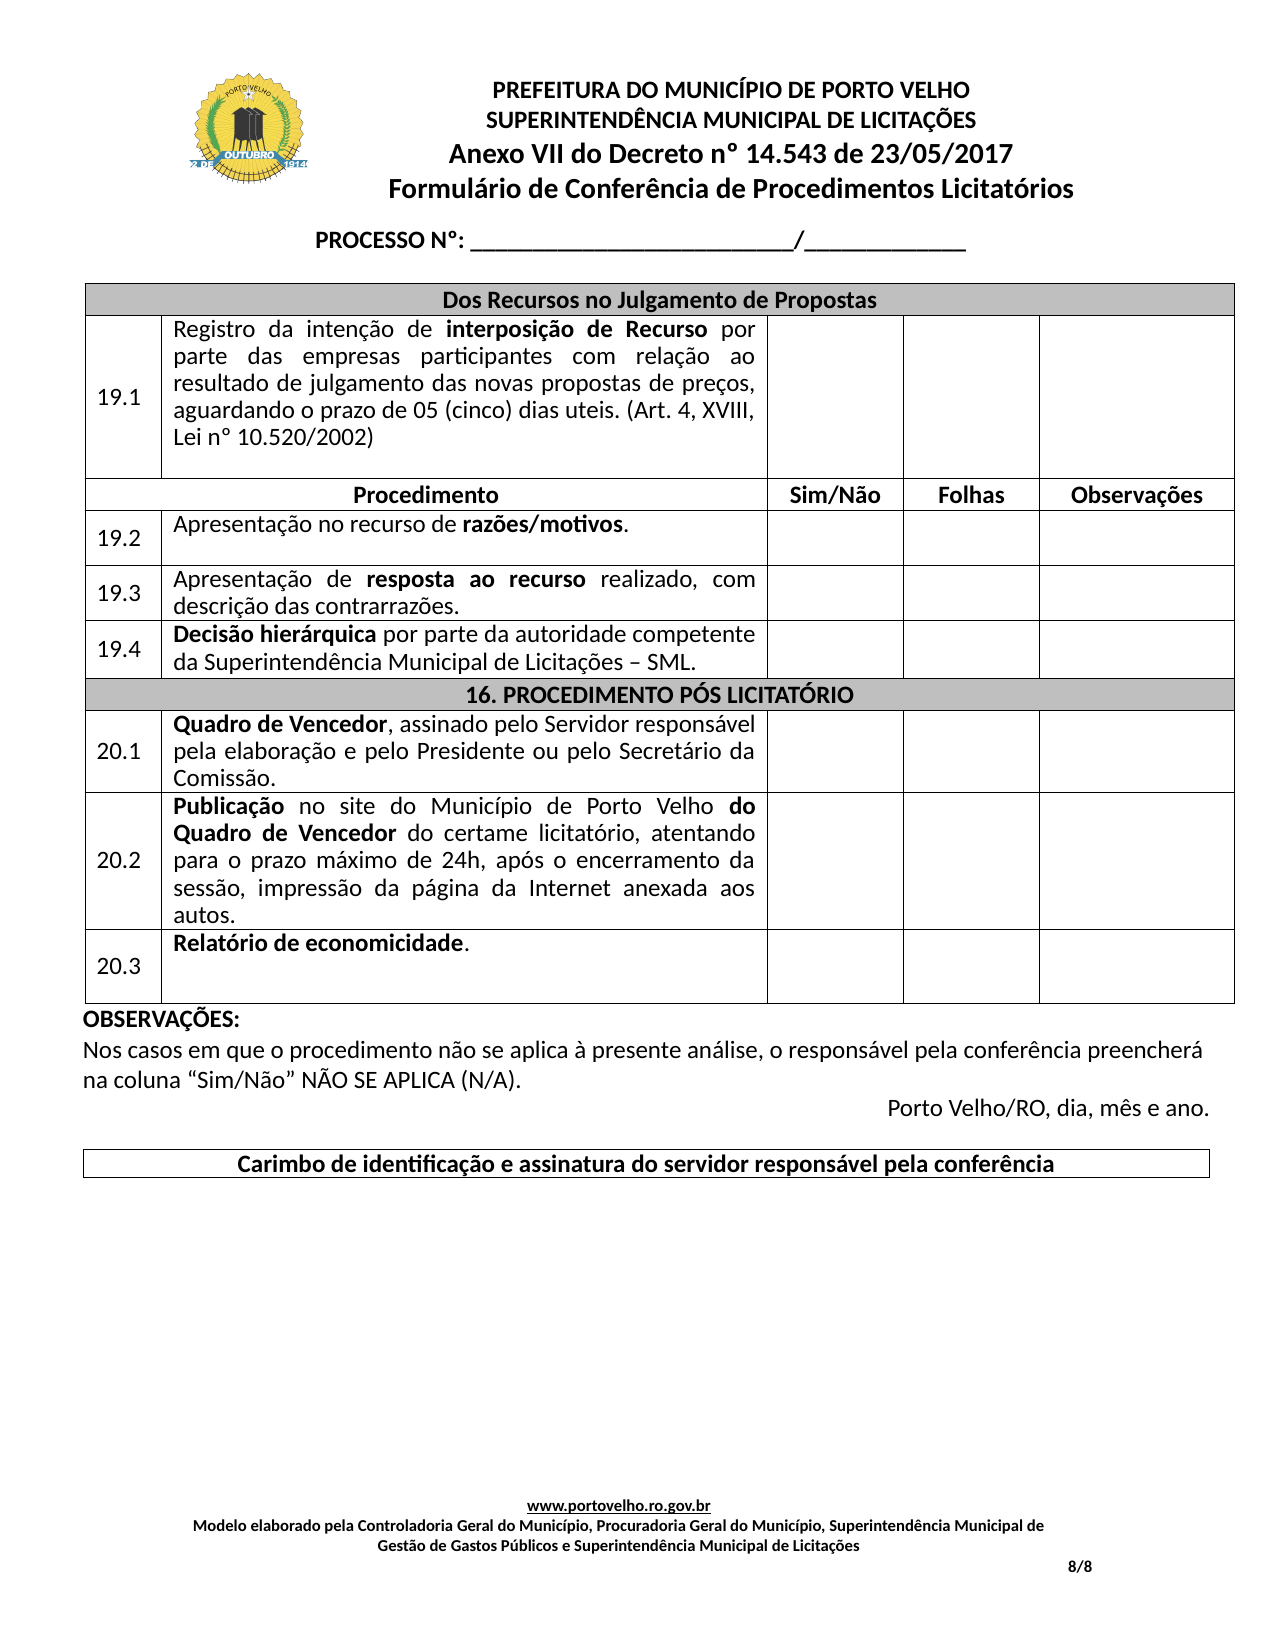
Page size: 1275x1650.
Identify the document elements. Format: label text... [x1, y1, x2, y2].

table_cell 19.4 [86, 621, 161, 678]
table_cell 19.2 [86, 511, 161, 565]
table_cell [768, 316, 903, 478]
table_cell [768, 511, 903, 565]
table_cell [1040, 930, 1234, 1002]
table_cell Relatório de economicidade. [162, 930, 767, 1002]
table_cell 20.3 [86, 930, 161, 1002]
table_cell [768, 566, 903, 620]
table_cell 20.1 [86, 711, 161, 792]
table_cell Quadro de Vencedor, assinado pelo Servidor responsável pela elaboração e pelo Presidente ou pelo Secretário da Comissão. [162, 711, 767, 792]
table_cell 19.1 [86, 316, 161, 478]
table_cell [904, 621, 1039, 678]
table_cell [904, 930, 1039, 1002]
table_cell [1040, 793, 1234, 928]
table_cell [904, 793, 1039, 928]
table_cell Observações [1040, 479, 1234, 510]
table_cell [1040, 511, 1234, 565]
table_cell Dos Recursos no Julgamento de Propostas [86, 284, 1234, 315]
text Carimbo de identificação e assinatura do servidor responsável pela conferência [84, 1150, 1209, 1177]
text Nos casos em que o procedimento não se aplica à presente análise, o responsável pela conferência preencherá na coluna “Sim/Não” NÃO SE APLICA (N/A). [83, 1034, 1204, 1095]
table_cell [768, 711, 903, 792]
table_cell Folhas [904, 479, 1039, 510]
table_cell [904, 511, 1039, 565]
text OBSERVAÇÕES: [83, 1003, 1204, 1034]
table_cell Apresentação de resposta ao recurso realizado, com descrição das contrarrazões. [162, 566, 767, 620]
table_cell [904, 316, 1039, 478]
table_cell [768, 930, 903, 1002]
table_cell [1040, 621, 1234, 678]
table_cell Registro da intenção de interposição de Recurso por parte das empresas participantes com relação ao resultado de julgamento das novas propostas de preços, aguardando o prazo de 05 (cinco) dias uteis. (Art. 4, XVIII, Lei nº 10.520/2002) [162, 316, 767, 478]
table_cell [904, 566, 1039, 620]
table_cell 19.3 [86, 566, 161, 620]
table_cell 16. PROCEDIMENTO PÓS LICITATÓRIO [86, 679, 1234, 710]
table_cell [1040, 711, 1234, 792]
table_cell [904, 711, 1039, 792]
table_cell [1040, 566, 1234, 620]
table_cell Apresentação no recurso de razões/motivos. [162, 511, 767, 565]
table_cell [1040, 316, 1234, 478]
table_cell Procedimento [86, 479, 767, 510]
text Porto Velho/RO, dia, mês e ano. [83, 1095, 1210, 1122]
table_cell [768, 621, 903, 678]
table_cell 20.2 [86, 793, 161, 928]
table_cell Sim/Não [768, 479, 903, 510]
table_cell [768, 793, 903, 928]
table_cell Publicação no site do Município de Porto Velho do Quadro de Vencedor do certame licitatório, atentando para o prazo máximo de 24h, após o encerramento da sessão, impressão da página da Internet anexada aos autos. [162, 793, 767, 928]
table_cell Decisão hierárquica por parte da autoridade competente da Superintendência Municipal de Licitações – SML. [162, 621, 767, 678]
